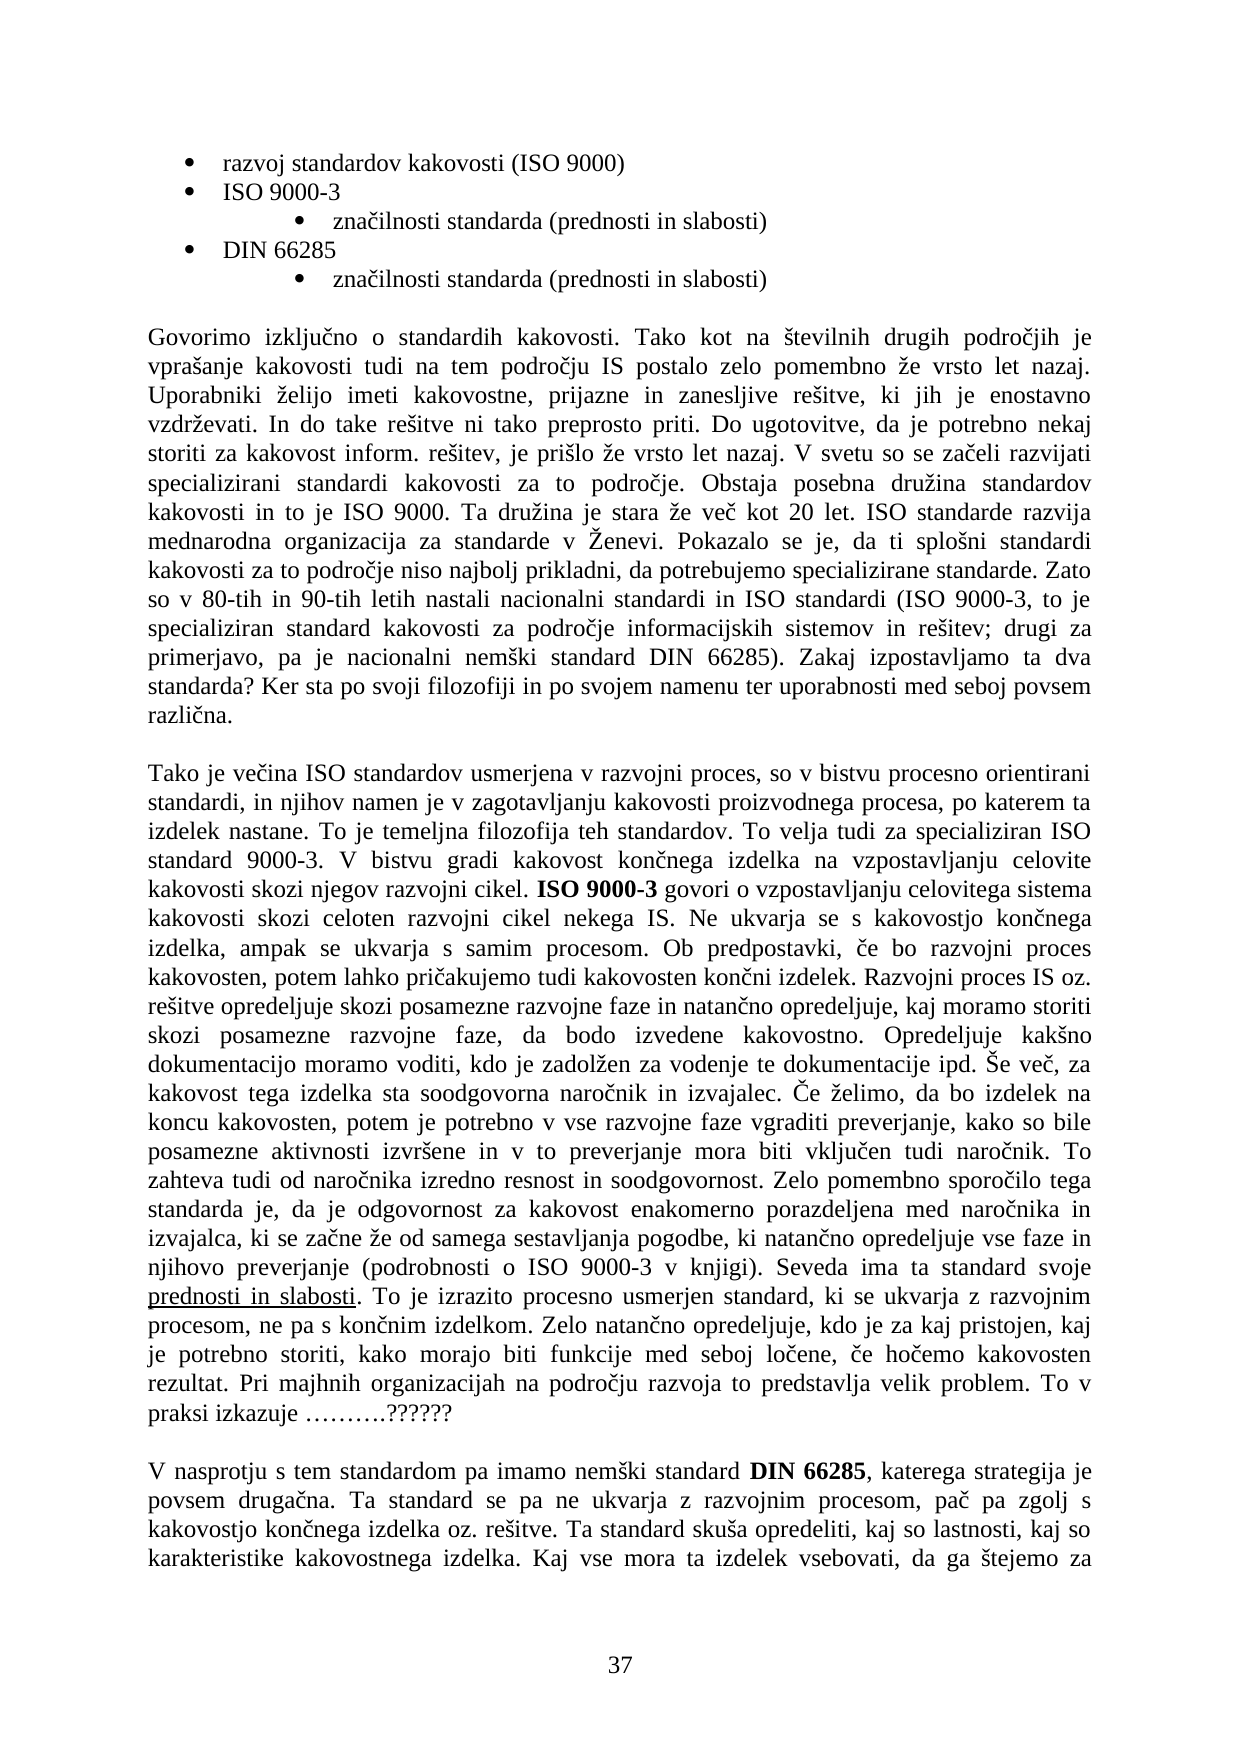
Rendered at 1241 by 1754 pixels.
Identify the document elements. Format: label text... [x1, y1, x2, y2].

list ISO 9000-3 [185, 177, 1092, 206]
list značilnosti standarda (prednosti in slabosti) [295, 264, 1092, 293]
text V nasprotju s tem standardom pa imamo nemški standard DIN 66285, katerega strategija je povsem drugačna. Ta standard se pa ne ukvarja z razvojnim procesom, pač pa zgolj s kakovostjo končnega izdelka oz. rešitve. Ta standard skuša opredeliti, kaj so lastnosti, kaj so karakteristike kakovostnega izdelka. Kaj vse mora ta izdelek vsebovati, da ga štejemo za [148, 1456, 1092, 1572]
list razvoj standardov kakovosti (ISO 9000) [185, 148, 1092, 177]
text Govorimo izključno o standardih kakovosti. Tako kot na številnih drugih področjih je vprašanje kakovosti tudi na tem področju IS postalo zelo pomembno že vrsto let nazaj. Uporabniki želijo imeti kakovostne, prijazne in zanesljive rešitve, ki jih je enostavno vzdrževati. In do take rešitve ni tako preprosto priti. Do ugotovitve, da je potrebno nekaj storiti za kakovost inform. rešitev, je prišlo že vrsto let nazaj. V svetu so se začeli razvijati specializirani standardi kakovosti za to področje. Obstaja posebna družina standardov kakovosti in to je ISO 9000. Ta družina je stara že več kot 20 let. ISO standarde razvija mednarodna organizacija za standarde v Ženevi. Pokazalo se je, da ti splošni standardi kakovosti za to področje niso najbolj prikladni, da potrebujemo specializirane standarde. Zato so v 80-tih in 90-tih letih nastali nacionalni standardi in ISO standardi (ISO 9000-3, to je specializiran standard kakovosti za področje informacijskih sistemov in rešitev; drugi za primerjavo, pa je nacionalni nemški standard DIN 66285). Zakaj izpostavljamo ta dva standarda? Ker sta po svoji filozofiji in po svojem namenu ter uporabnosti med seboj povsem različna. [148, 322, 1092, 729]
list DIN 66285 [185, 235, 1092, 264]
list značilnosti standarda (prednosti in slabosti) [295, 206, 1092, 235]
text Tako je večina ISO standardov usmerjena v razvojni proces, so v bistvu procesno orientirani standardi, in njihov namen je v zagotavljanju kakovosti proizvodnega procesa, po katerem ta izdelek nastane. To je temeljna filozofija teh standardov. To velja tudi za specializiran ISO standard 9000-3. V bistvu gradi kakovost končnega izdelka na vzpostavljanju celovite kakovosti skozi njegov razvojni cikel. ISO 9000-3 govori o vzpostavljanju celovitega sistema kakovosti skozi celoten razvojni cikel nekega IS. Ne ukvarja se s kakovostjo končnega izdelka, ampak se ukvarja s samim procesom. Ob predpostavki, če bo razvojni proces kakovosten, potem lahko pričakujemo tudi kakovosten končni izdelek. Razvojni proces IS oz. rešitve opredeljuje skozi posamezne razvojne faze in natančno opredeljuje, kaj moramo storiti skozi posamezne razvojne faze, da bodo izvedene kakovostno. Opredeljuje kakšno dokumentacijo moramo voditi, kdo je zadolžen za vodenje te dokumentacije ipd. Še več, za kakovost tega izdelka sta soodgovorna naročnik in izvajalec. Če želimo, da bo izdelek na koncu kakovosten, potem je potrebno v vse razvojne faze vgraditi preverjanje, kako so bile posamezne aktivnosti izvršene in v to preverjanje mora biti vključen tudi naročnik. To zahteva tudi od naročnika izredno resnost in soodgovornost. Zelo pomembno sporočilo tega standarda je, da je odgovornost za kakovost enakomerno porazdeljena med naročnika in izvajalca, ki se začne že od samega sestavljanja pogodbe, ki natančno opredeljuje vse faze in njihovo preverjanje (podrobnosti o ISO 9000-3 v knjigi). Seveda ima ta standard svoje prednosti in slabosti. To je izrazito procesno usmerjen standard, ki se ukvarja z razvojnim procesom, ne pa s končnim izdelkom. Zelo natančno opredeljuje, kdo je za kaj pristojen, kaj je potrebno storiti, kako morajo biti funkcije med seboj ločene, če hočemo kakovosten rezultat. Pri majhnih organizacijah na področju razvoja to predstavlja velik problem. To v praksi izkazuje ……….?????? [148, 758, 1092, 1426]
